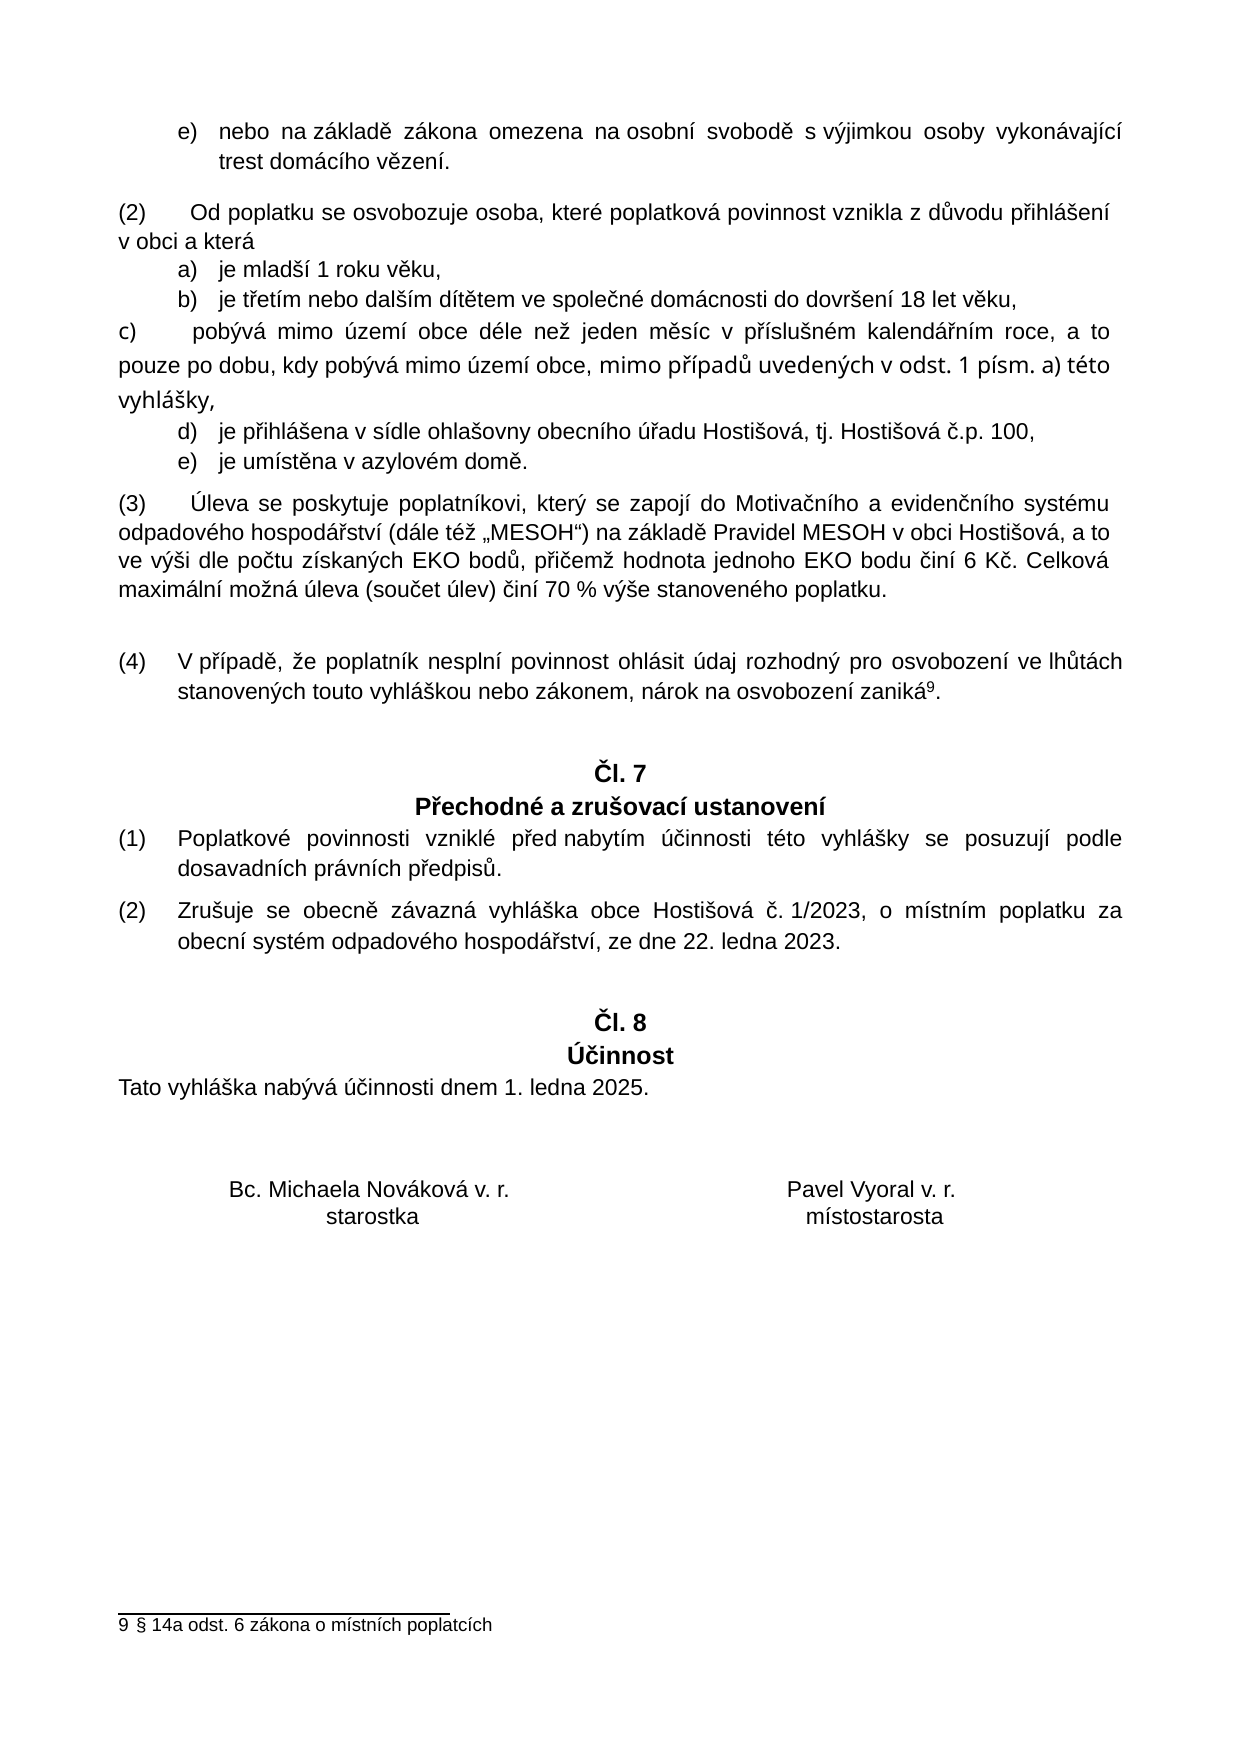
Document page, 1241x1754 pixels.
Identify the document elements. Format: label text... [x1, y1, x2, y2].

list Úleva se poskytuje poplatníkovi, který se zapojí do Motivačního a evidenčního systému odpadového hospodářství (dále též „MESOH“) na základě Pravidel MESOH v obci Hostišová, a to ve výši dle počtu získaných EKO bodů, přičemž hodnota jednoho EKO bodu činí 6 Kč. Celková maximální možná úleva (součet úlev) činí 70 % výše stanoveného poplatku. [118, 489, 1111, 603]
list Zrušuje se obecně závazná vyhláška obce Hostišová č. 1/2023, o místním poplatku za obecní systém odpadového hospodářství, ze dne 22. ledna 2023. [118, 897, 1122, 954]
subtitle Čl. 7 Přechodné a zrušovací ustanovení [118, 758, 1122, 820]
list Od poplatku se osvobozuje osoba, které poplatková povinnost vznikla z důvodu přihlášení v obci a která [118, 199, 1111, 254]
list je třetím nebo dalším dítětem ve společné domácnosti do dovršení 18 let věku, [177, 286, 1122, 312]
table_cell [620, 1235, 1122, 1353]
table_header Bc. Michaela Nováková v. r. starostka [118, 1117, 620, 1235]
list je přihlášena v sídle ohlašovny obecního úřadu Hostišová, tj. Hostišová č.p. 100, [177, 418, 1122, 444]
list je umístěna v azylovém domě. [177, 448, 1122, 474]
list Poplatkové povinnosti vzniklé před nabytím účinnosti této vyhlášky se posuzují podle dosavadních právních předpisů. [118, 824, 1122, 881]
list je mladší 1 roku věku, [177, 257, 1122, 282]
list pobývá mimo území obce déle než jeden měsíc v příslušném kalendářním roce, a to pouze po dobu, kdy pobývá mimo území obce, mimo případů uvedených v odst. 1 písm. a) této vyhlášky, [118, 315, 1111, 415]
list § 14a odst. 6 zákona o místních poplatcích [118, 1614, 1122, 1635]
list V případě, že poplatník nesplní povinnost ohlásit údaj rozhodný pro osvobození ve lhůtách stanovených touto vyhláškou nebo zákonem, nárok na osvobození zaniká. [118, 648, 1122, 705]
subtitle Čl. 8 Účinnost [118, 1008, 1122, 1070]
list nebo na základě zákona omezena na osobní svobodě s výjimkou osoby vykonávající trest domácího vězení. [177, 118, 1122, 175]
table_header Pavel Vyoral v. r. místostarosta [620, 1117, 1122, 1235]
text Tato vyhláška nabývá účinnosti dnem 1. ledna 2025. [118, 1074, 1122, 1100]
table_cell [118, 1235, 620, 1353]
